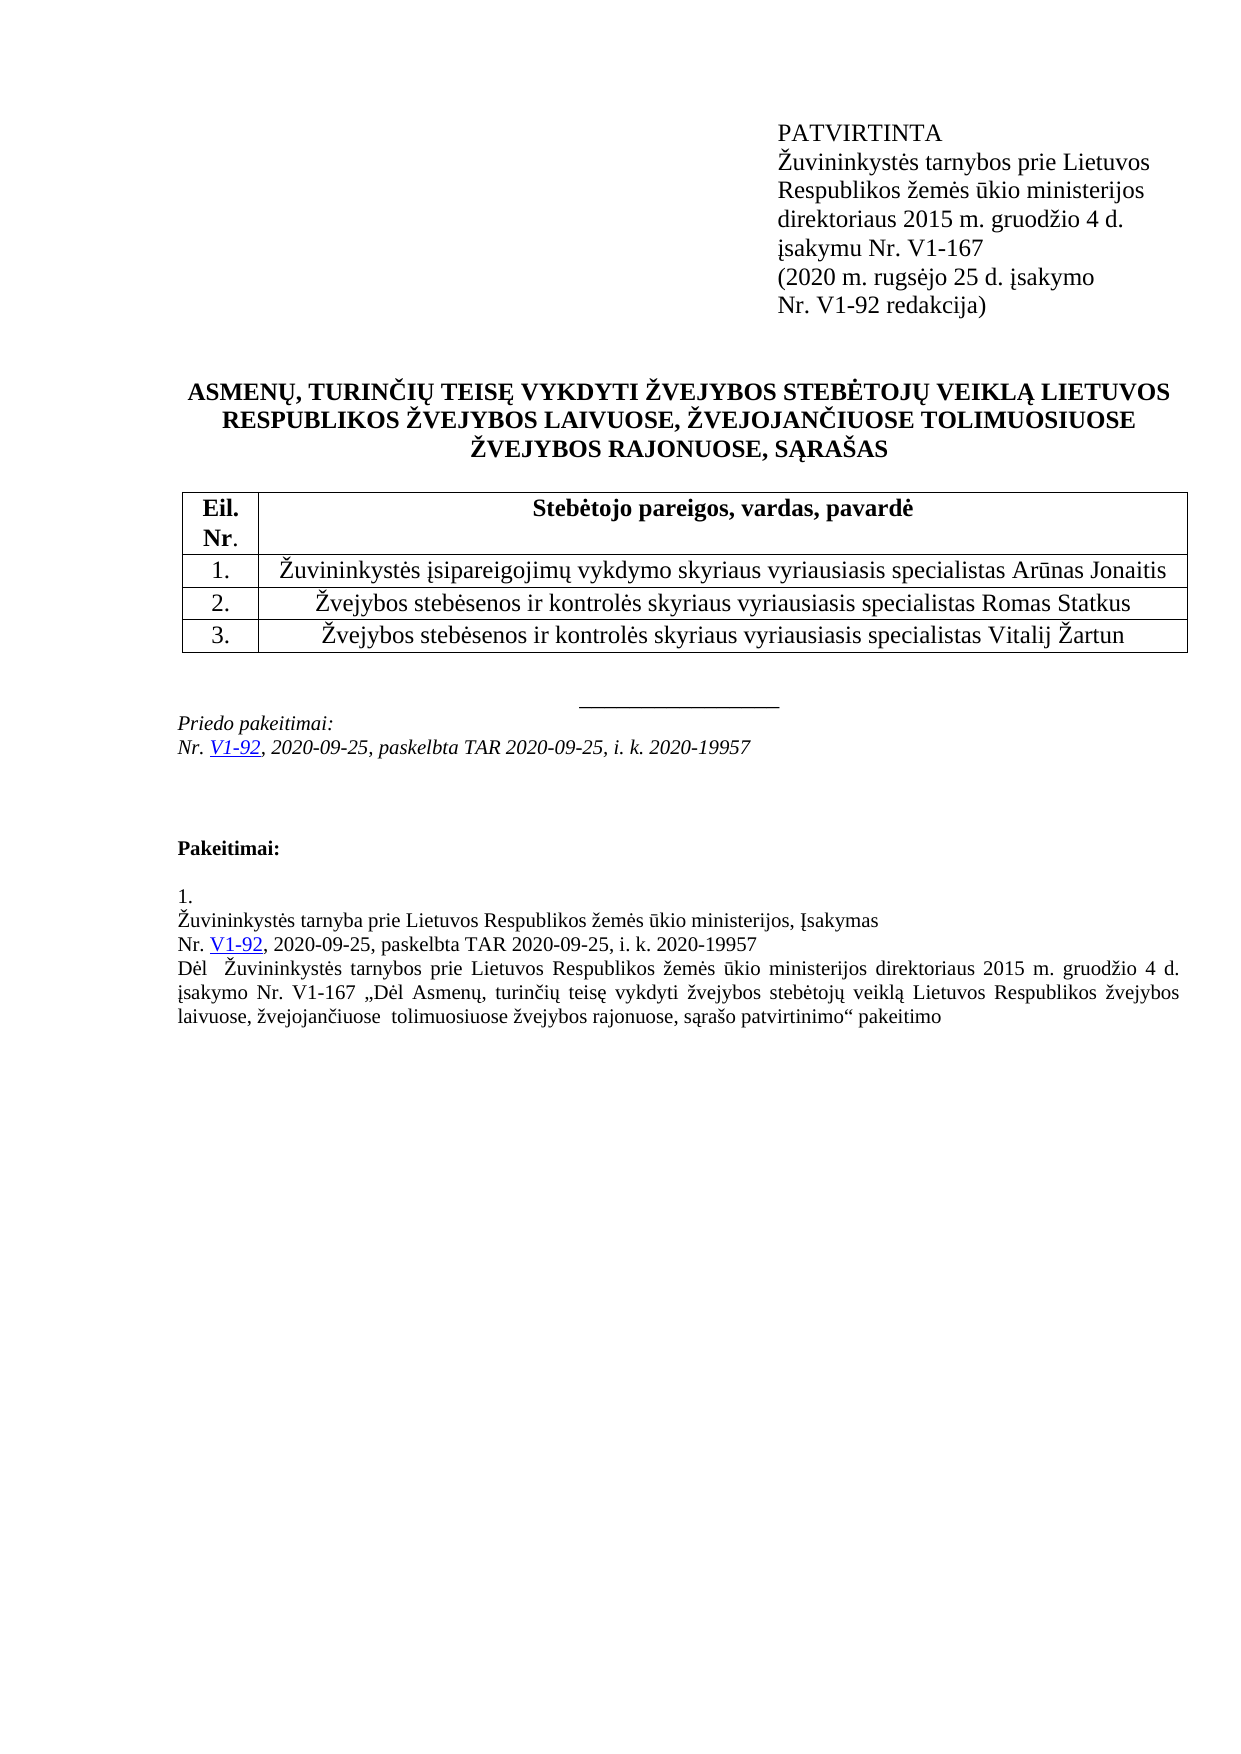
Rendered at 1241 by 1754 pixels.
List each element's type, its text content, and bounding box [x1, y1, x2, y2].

table_cell 1. [183, 555, 258, 587]
table_header Eil. Nr. [183, 493, 258, 554]
table_cell 3. [183, 620, 258, 652]
table_cell 2. [183, 588, 258, 619]
table_cell Žvejybos stebėsenos ir kontrolės skyriaus vyriausiasis specialistas Romas Statkus [259, 588, 1187, 619]
text Nr. V1-92 redakcija) [702, 291, 1181, 319]
text Pakeitimai: [177, 836, 1181, 860]
text Žuvininkystės tarnyba prie Lietuvos Respublikos žemės ūkio ministerijos, Įsakymas [177, 908, 1181, 932]
text Dėl Žuvininkystės tarnybos prie Lietuvos Respublikos žemės ūkio ministerijos direktoriaus 2015 m. gruodžio 4 d. įsakymo Nr. V1-167 „Dėl Asmenų, turinčių teisę vykdyti žvejybos stebėtojų veiklą Lietuvos Respublikos žvejybos laivuose, žvejojančiuose tolimuosiuose žvejybos rajonuose, sąrašo patvirtinimo“ pakeitimo [177, 956, 1181, 1028]
table_cell Žvejybos stebėsenos ir kontrolės skyriaus vyriausiasis specialistas Vitalij Žartun [259, 620, 1187, 652]
text Respublikos žemės ūkio ministerijos [647, 176, 1181, 204]
text (2020 m. rugsėjo 25 d. įsakymo [702, 262, 1181, 291]
text Nr. V1-92, 2020-09-25, paskelbta TAR 2020-09-25, i. k. 2020-19957 [177, 932, 1181, 956]
table_cell Žuvininkystės įsipareigojimų vykdymo skyriaus vyriausiasis specialistas Arūnas Jonaitis [259, 555, 1187, 587]
text PATVIRTINTA [647, 118, 1181, 147]
text ________________ [177, 682, 1181, 711]
text direktoriaus 2015 m. gruodžio 4 d. [722, 204, 1181, 233]
text Nr. V1-92, 2020-09-25, paskelbta TAR 2020-09-25, i. k. 2020-19957 [177, 735, 1181, 759]
text Priedo pakeitimai: [177, 711, 1181, 735]
table_header Stebėtojo pareigos, vardas, pavardė [259, 493, 1187, 554]
text ASMENŲ, TURINČIŲ TEISĘ VYKDYTI ŽVEJYBOS STEBĖTOJŲ VEIKLĄ LIETUVOS RESPUBLIKOS ŽVEJYBOS LAIVUOSE, ŽVEJOJANČIUOSE TOLIMUOSIUOSE ŽVEJYBOS RAJONUOSE, SĄRAŠAS [177, 377, 1181, 463]
text Žuvininkystės tarnybos prie Lietuvos [772, 147, 1181, 176]
text 1. [177, 884, 1181, 908]
text įsakymu Nr. V1-167 [702, 233, 1181, 262]
